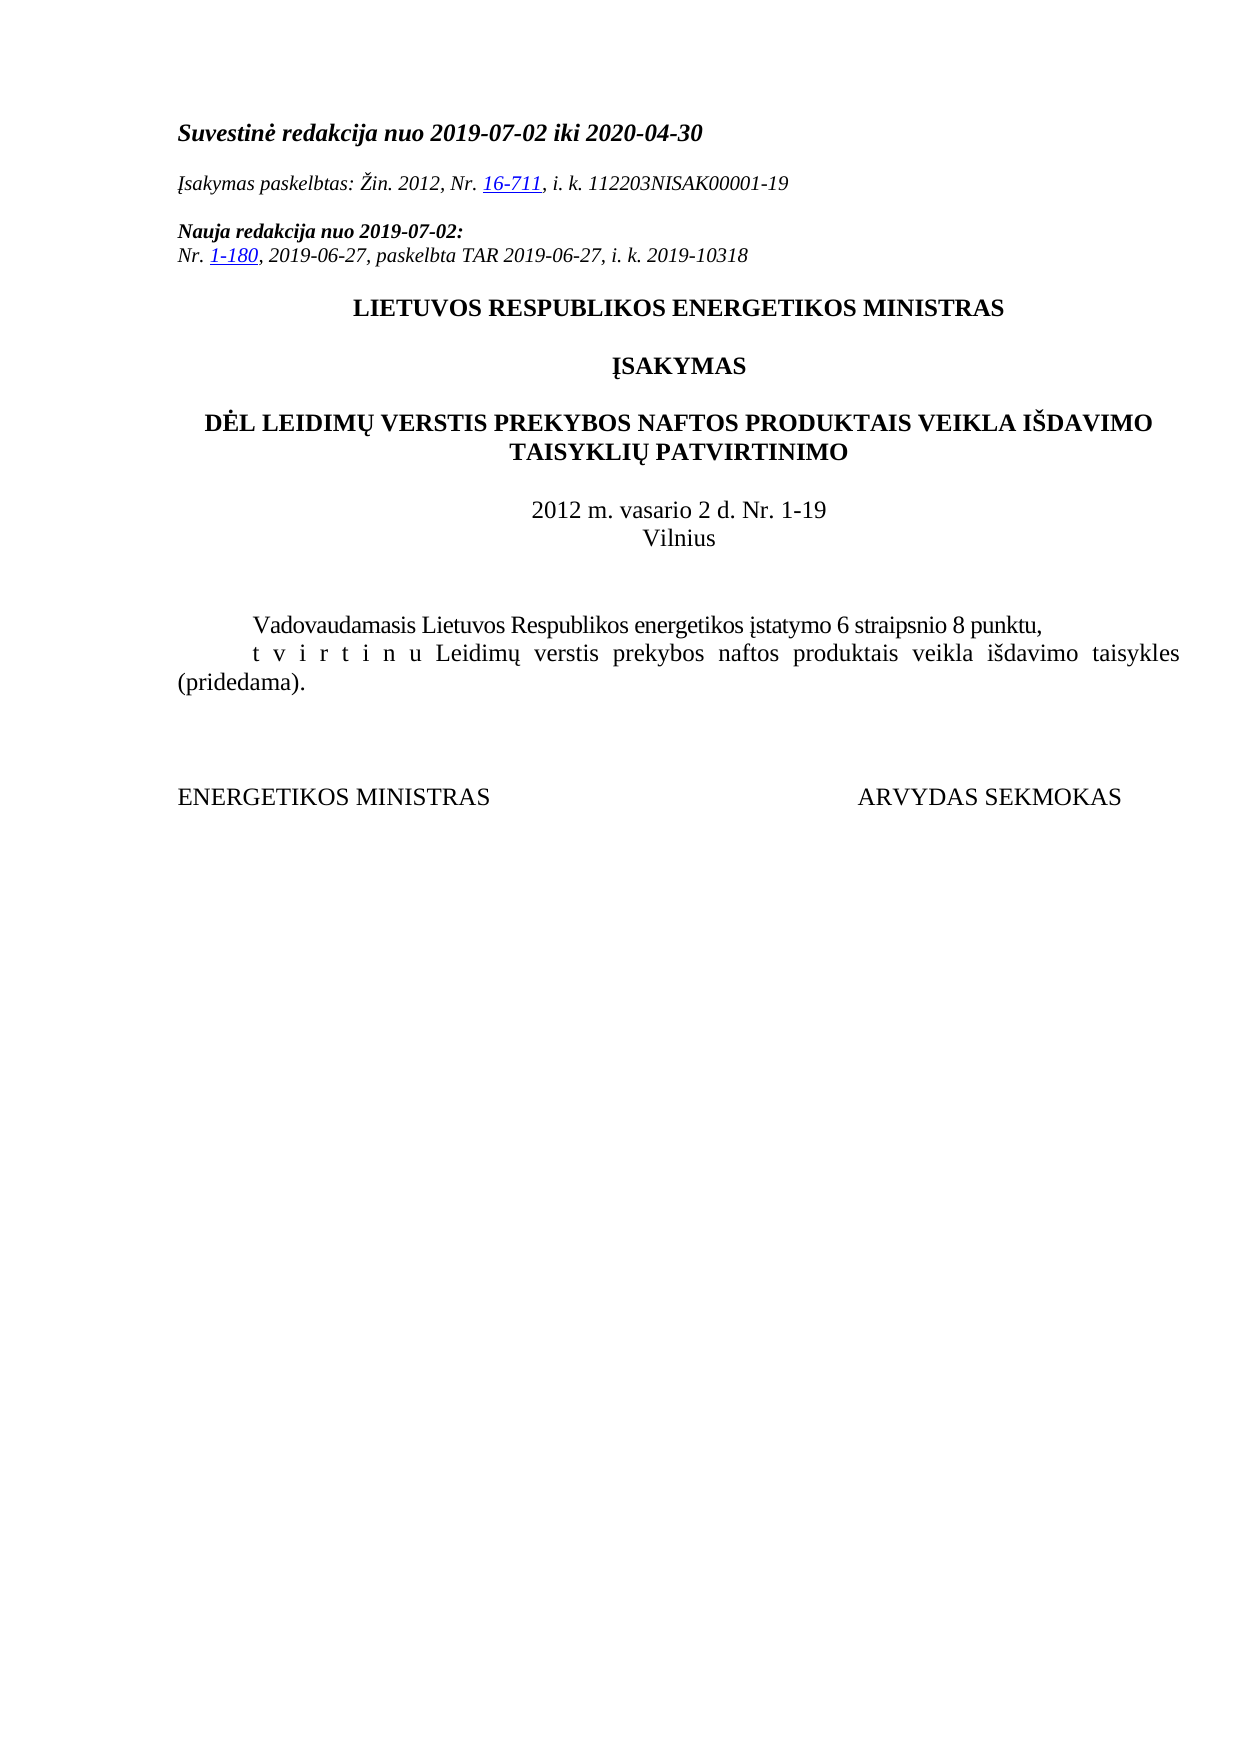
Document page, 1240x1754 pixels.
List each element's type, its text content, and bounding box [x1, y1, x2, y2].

text Nauja redakcija nuo 2019-07-02: [177, 219, 1181, 243]
text įsakymas [177, 351, 1181, 380]
text Vadovaudamasis Lietuvos Respublikos energetikos įstatymo 6 straipsnio 8 punktu, [177, 610, 1181, 638]
text 2012 m. vasario 2 d. Nr. 1-19 [177, 495, 1181, 523]
text Įsakymas paskelbtas: Žin. 2012, Nr. 16-711, i. k. 112203NISAK00001-19 [177, 171, 1181, 195]
text t v i r t i n u Leidimų verstis prekybos naftos produktais veikla išdavimo taisykles (pridedama). [177, 638, 1181, 696]
text Vilnius [177, 523, 1181, 552]
text Nr. 1-180, 2019-06-27, paskelbta TAR 2019-06-27, i. k. 2019-10318 [177, 243, 1181, 267]
text Suvestinė redakcija nuo 2019-07-02 iki 2020-04-30 [177, 118, 1181, 147]
text DĖL Leidimų verstis prekybos naftos produktais veikla išdavimo taisyklių PATVIRTINIMO [177, 408, 1181, 466]
text LIETUVOS RESPUBLIKOS ENERGETIKOS MINISTRAS [177, 293, 1181, 322]
text Energetikos ministras Arvydas Sekmokas [177, 782, 1181, 811]
